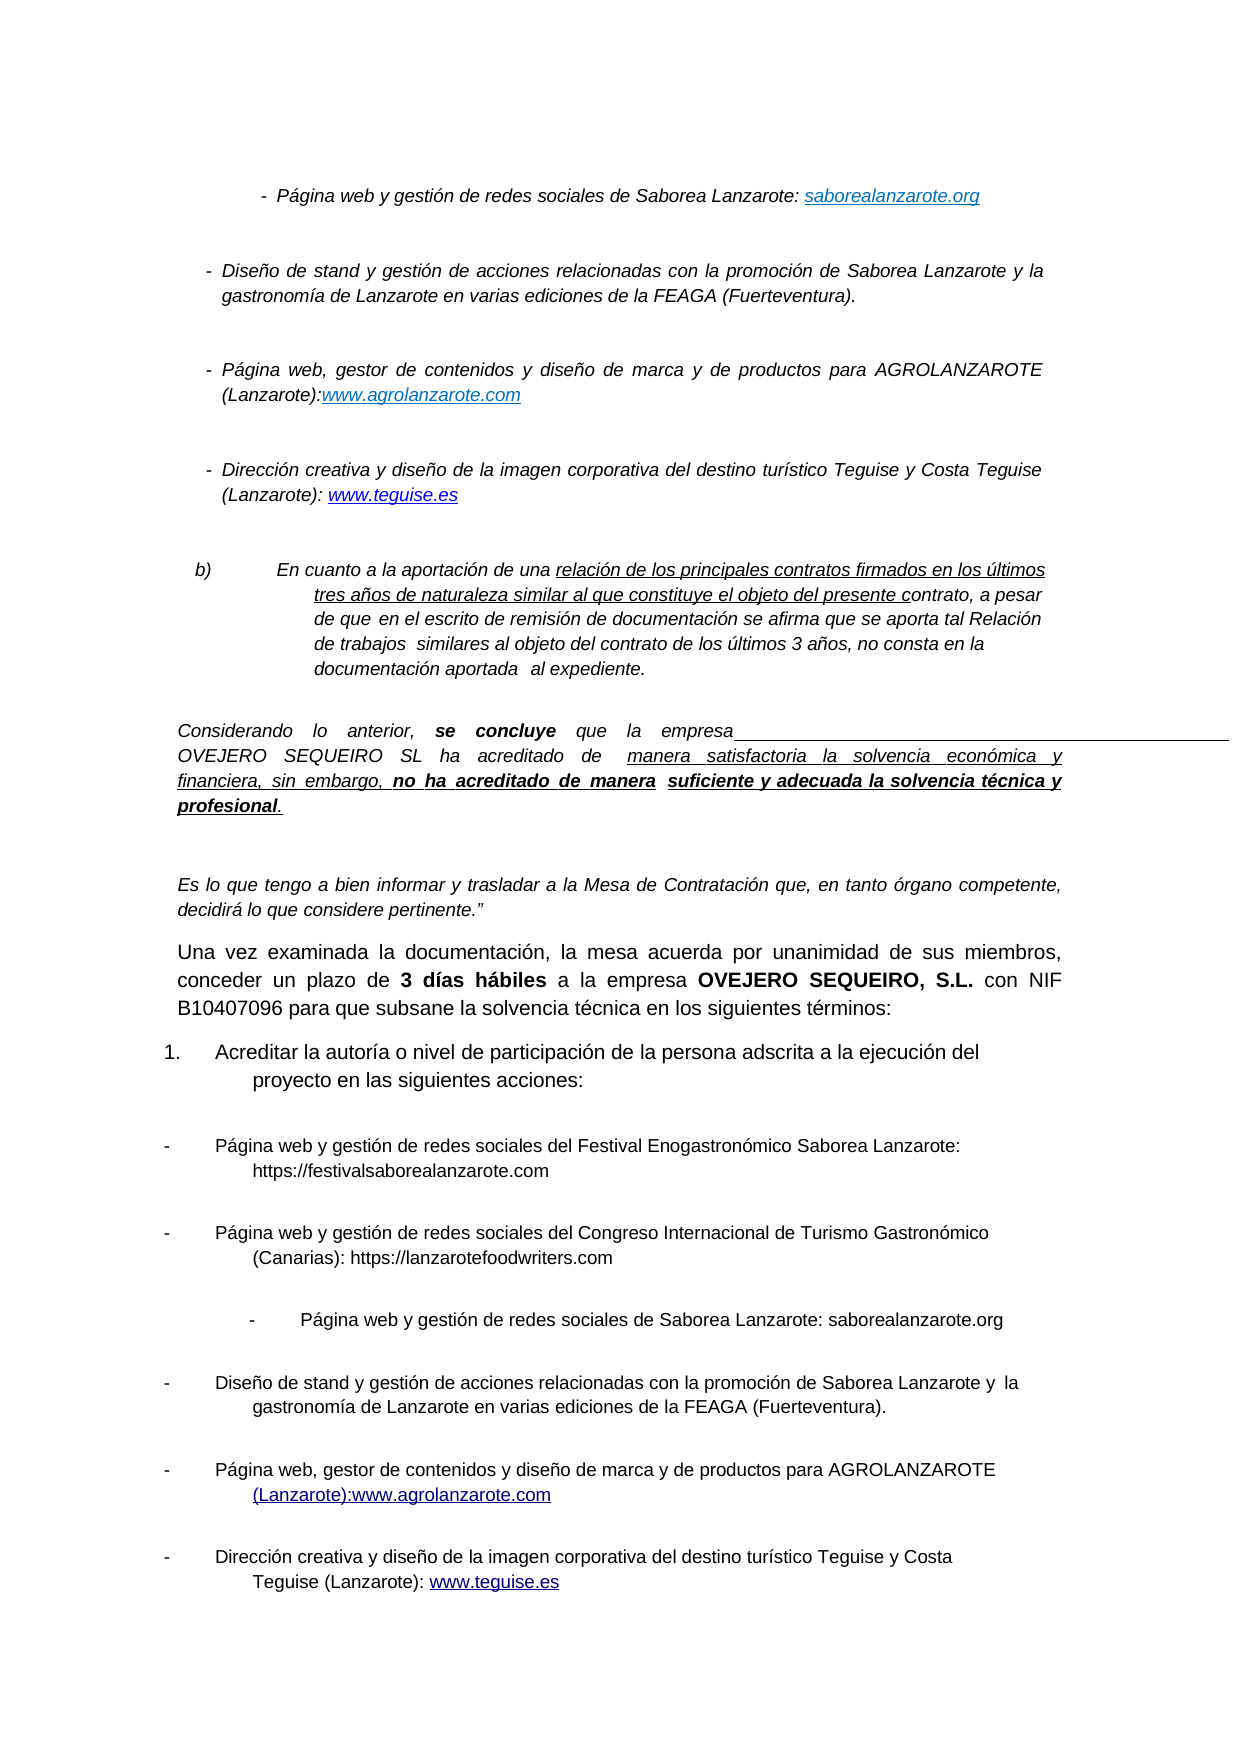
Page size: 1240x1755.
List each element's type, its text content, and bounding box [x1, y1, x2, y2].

list Diseño de stand y gestión de acciones relacionadas con la promoción de Saborea Lanzarote y la gastronomía de Lanzarote en varias ediciones de la FEAGA (Fuerteventura). [163, 1371, 1051, 1418]
text Una vez examinada la documentación, la mesa acuerda por unanimidad de sus miembros, conceder un plazo de 3 días hábiles a la empresa OVEJERO SEQUEIRO, S.L. con NIF B10407096 para que subsane la solvencia técnica en los siguientes términos: [177, 940, 1063, 1019]
list Página web y gestión de redes sociales de Saborea Lanzarote: saborealanzarote.org [260, 185, 1075, 207]
list Página web y gestión de redes sociales del Festival Enogastronómico Saborea Lanzarote: https://festivalsaborealanzarote.com [163, 1135, 1016, 1182]
list Dirección creativa y diseño de la imagen corporativa del destino turístico Teguise y Costa Teguise (Lanzarote): www.teguise.es [163, 1546, 1008, 1592]
list Página web y gestión de redes sociales del Congreso Internacional de Turismo Gastronómico (Canarias): https://lanzarotefoodwriters.com [163, 1222, 1046, 1269]
text Es lo que tengo a bien informar y trasladar a la Mesa de Contratación que, en tanto órgano competente, decidirá lo que considere pertinente.” [177, 874, 1063, 920]
list Página web, gestor de contenidos y diseño de marca y de productos para AGROLANZAROTE (Lanzarote):www.agrolanzarote.com [205, 359, 1063, 406]
list Diseño de stand y gestión de acciones relacionadas con la promoción de Saborea Lanzarote y la gastronomía de Lanzarote en varias ediciones de la FEAGA (Fuerteventura). [205, 260, 1063, 306]
list Dirección creativa y diseño de la imagen corporativa del destino turístico Teguise y Costa Teguise (Lanzarote): www.teguise.es [205, 459, 1063, 505]
list En cuanto a la aportación de una relación de los principales contratos firmados en los últimos tres años de naturaleza similar al que constituye el objeto del presente contrato, a pesar de que en el escrito de remisión de documentación se afirma que se aporta tal Relación de trabajos similares al objeto del contrato de los últimos 3 años, no consta en la documentación aportada al expediente. [222, 558, 1051, 679]
list Página web y gestión de redes sociales de Saborea Lanzarote: saborealanzarote.org [249, 1309, 1075, 1331]
list Página web, gestor de contenidos y diseño de marca y de productos para AGROLANZAROTE (Lanzarote):www.agrolanzarote.com [163, 1458, 1051, 1505]
list Acreditar la autoría o nivel de participación de la persona adscrita a la ejecución del proyecto en las siguientes acciones: [163, 1040, 1037, 1091]
text Considerando lo anterior, se concluye que la empresa OVEJERO SEQUEIRO SL ha acreditado de manera satisfactoria la solvencia económica y financiera, sin embargo, no ha acreditado de manera suficiente y adecuada la solvencia técnica y profesional. [177, 720, 1063, 816]
